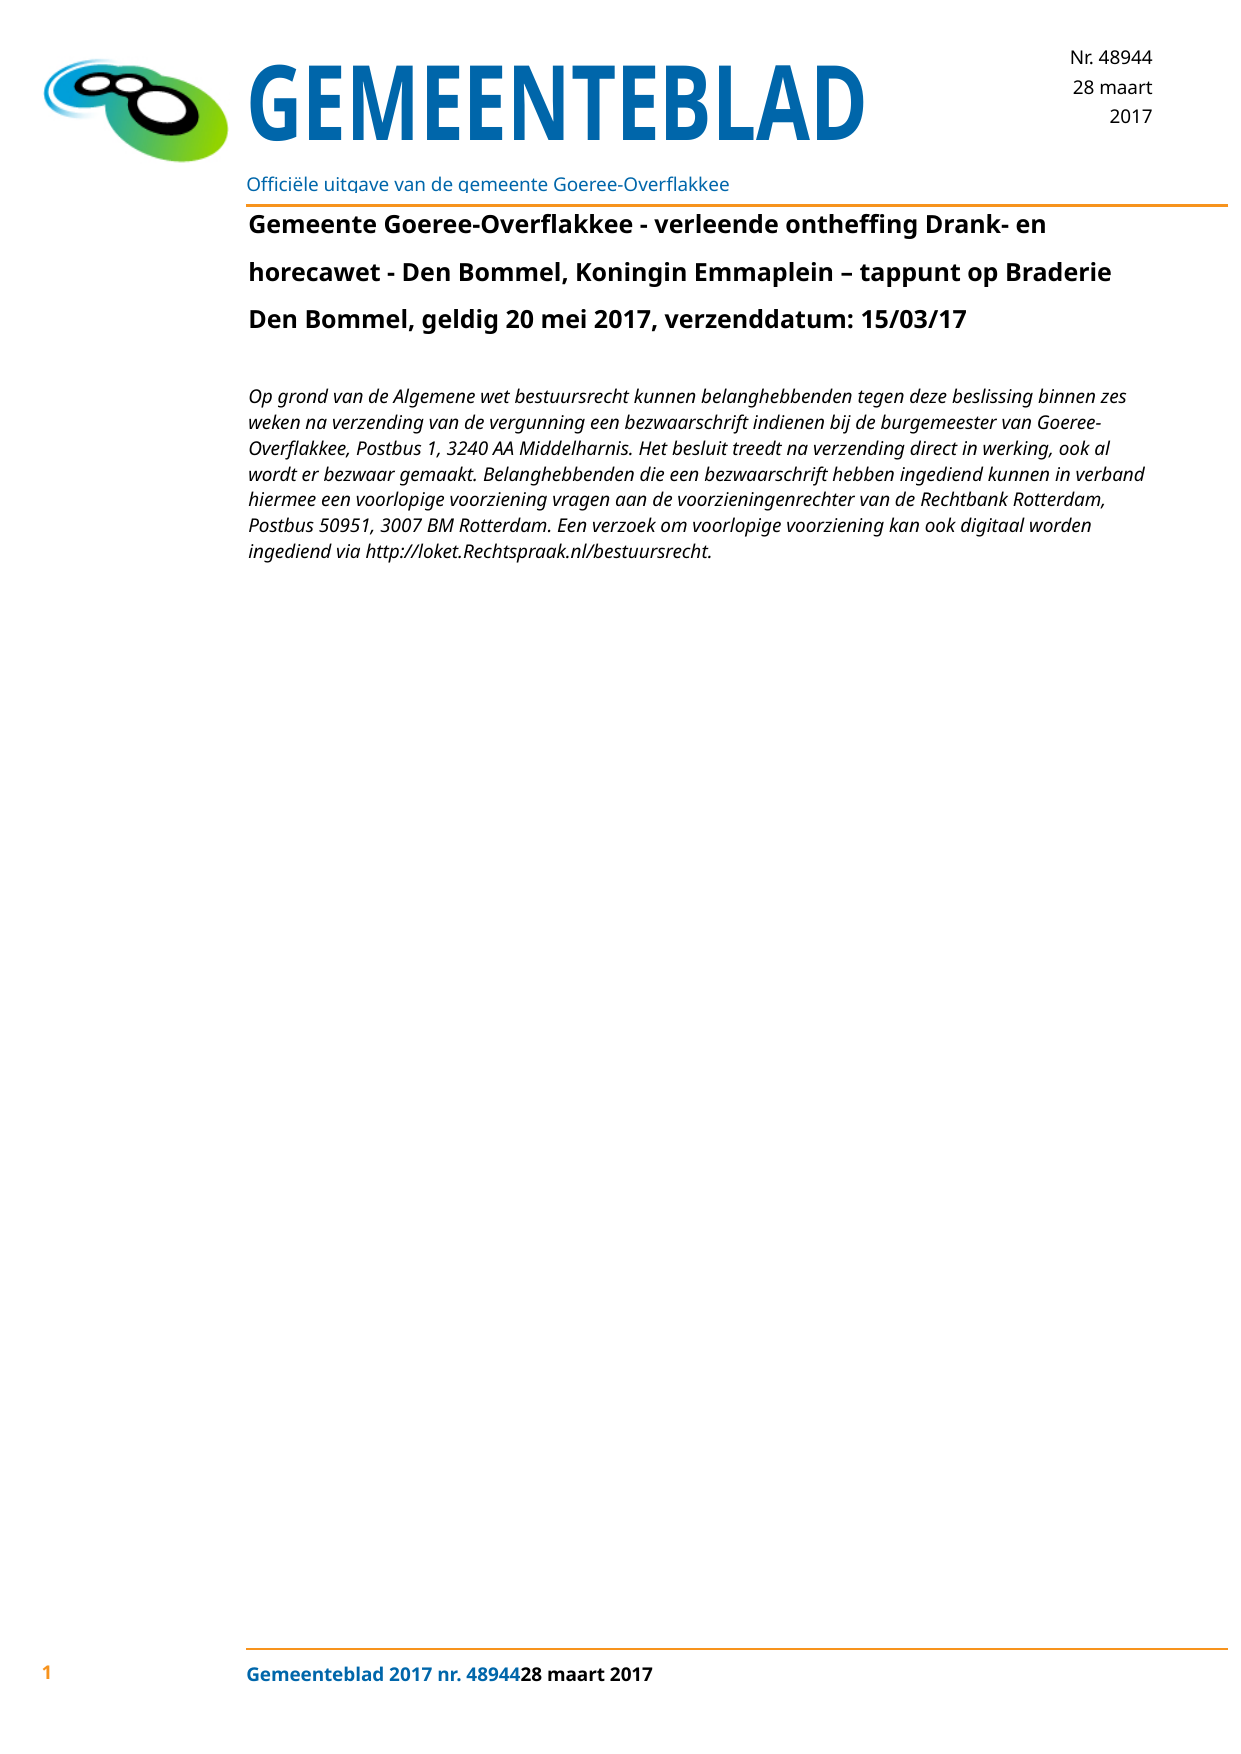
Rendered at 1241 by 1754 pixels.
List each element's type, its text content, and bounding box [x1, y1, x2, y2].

picture [41, 47, 231, 172]
text Op grond van de Algemene wet bestuursrecht kunnen belanghebbenden tegen deze beslissing binnen zes weken na verzending van de vergunning een bezwaarschrift indienen bij de burgemeester van Goeree-Overflakkee, Postbus 1, 3240 AA Middelharnis. Het besluit treedt na verzending direct in werking, ook al wordt er bezwaar gemaakt. Belanghebbenden die een bezwaarschrift hebben ingediend kunnen in verband hiermee een voorlopige voorziening vragen aan de voorzieningenrechter van de Rechtbank Rotterdam, Postbus 50951, 3007 BM Rotterdam. Een verzoek om voorlopige voorziening kan ook digitaal worden ingediend via http://loket.Rechtspraak.nl/bestuursrecht. [248, 384, 1152, 564]
text Gemeente Goeree-Overflakkee - verleende ontheffing Drank- en horecawet - Den Bommel, Koningin Emmaplein – tappunt op Braderie Den Bommel, geldig 20 mei 2017, verzenddatum: 15/03/17 [248, 207, 1152, 336]
